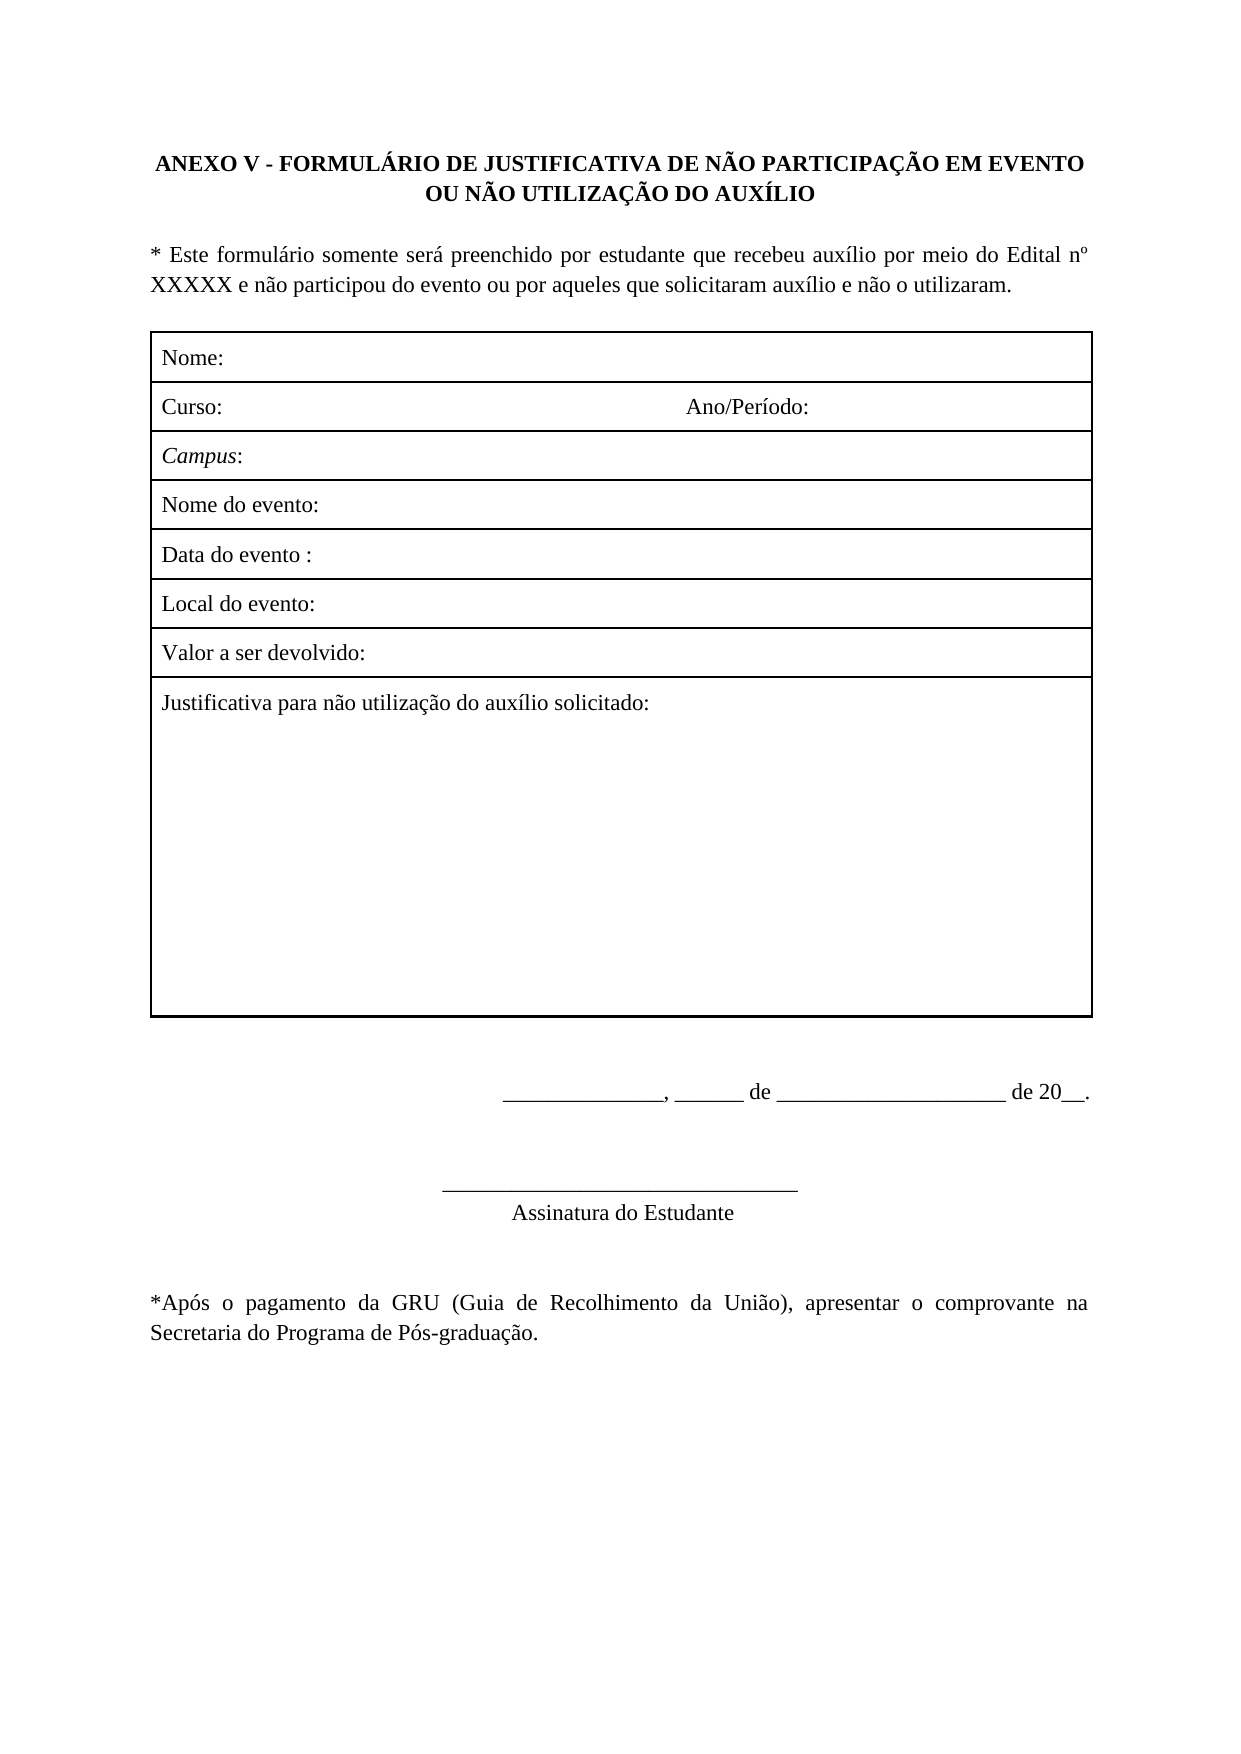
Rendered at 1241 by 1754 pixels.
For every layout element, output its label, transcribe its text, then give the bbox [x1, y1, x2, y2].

table_cell Local do evento: [152, 580, 1091, 627]
table_cell Nome do evento: [152, 481, 1091, 528]
table_cell Data do evento : [152, 530, 1091, 578]
table_cell Justificativa para não utilização do auxílio solicitado: [152, 678, 1091, 1015]
table_cell Curso: Ano/Período: [152, 383, 1091, 430]
table_cell Campus: [152, 432, 1091, 479]
text _______________________________ [150, 1168, 1090, 1195]
text ______________, ______ de ____________________ de 20__. [150, 1078, 1090, 1104]
table_cell Valor a ser devolvido: [152, 629, 1091, 676]
text *Após o pagamento da GRU (Guia de Recolhimento da União), apresentar o comprovante na Secretaria do Programa de Pós-graduação. [150, 1289, 1090, 1346]
text * Este formulário somente será preenchido por estudante que recebeu auxílio por meio do Edital nº XXXXX e não participou do evento ou por aqueles que solicitaram auxílio e não o utilizaram. [150, 241, 1090, 297]
text Assinatura do Estudante [150, 1199, 1090, 1225]
table_header Nome: [152, 333, 1091, 381]
text ANEXO V - FORMULÁRIO DE JUSTIFICATIVA DE NÃO PARTICIPAÇÃO EM EVENTO OU NÃO UTILIZAÇÃO DO AUXÍLIO [150, 150, 1090, 207]
